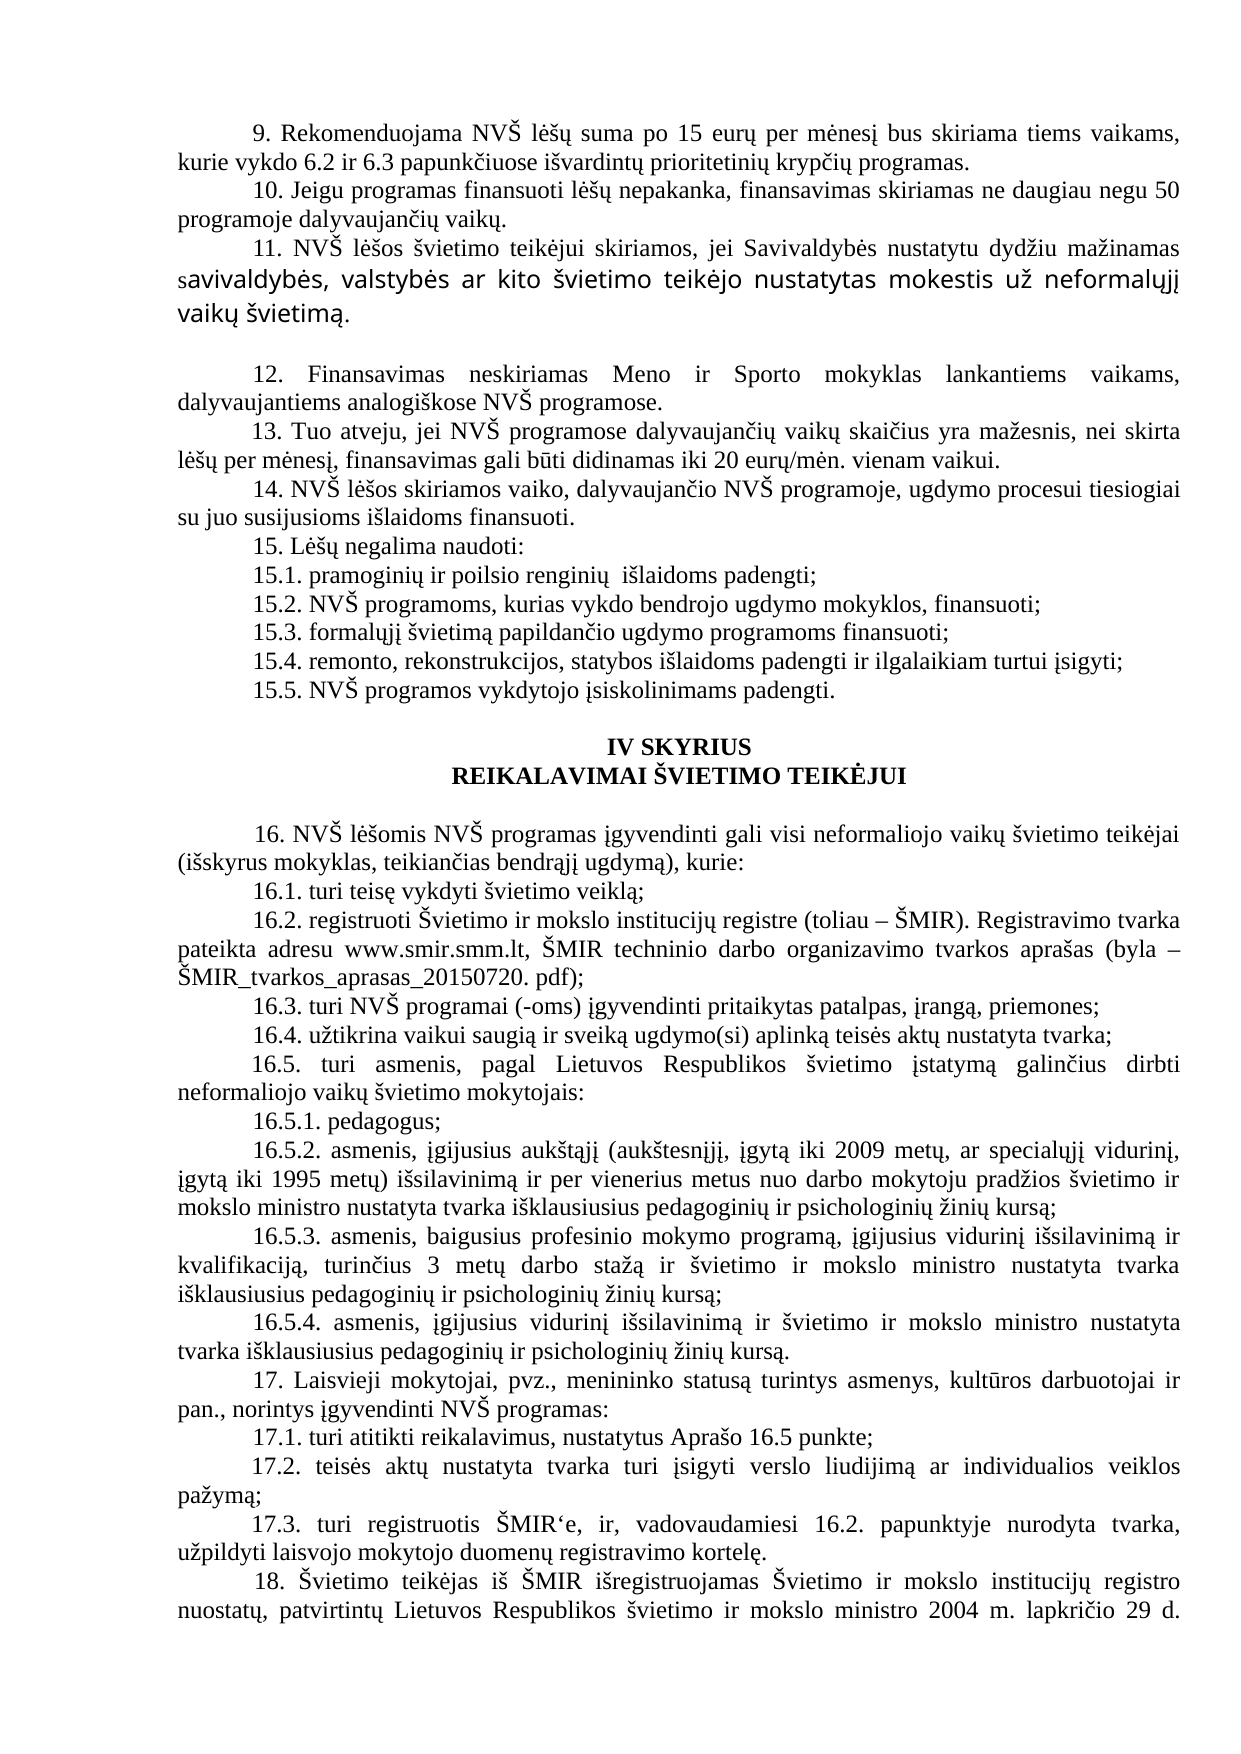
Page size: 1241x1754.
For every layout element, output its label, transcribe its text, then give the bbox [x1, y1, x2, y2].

text 18. Švietimo teikėjas iš ŠMIR išregistruojamas Švietimo ir mokslo institucijų registro nuostatų, patvirtintų Lietuvos Respublikos švietimo ir mokslo ministro 2004 m. lapkričio 29 d. [177, 1566, 1181, 1624]
text 17. Laisvieji mokytojai, pvz., menininko statusą turintys asmenys, kultūros darbuotojai ir pan., norintys įgyvendinti NVŠ programas: [177, 1365, 1181, 1422]
text REIKALAVIMAI ŠVIETIMO TEIKĖJUI [177, 761, 1181, 790]
text 15.1. pramoginių ir poilsio renginių išlaidoms padengti; [177, 560, 1181, 589]
text 16.2. registruoti Švietimo ir mokslo institucijų registre (toliau – ŠMIR). Registravimo tvarka pateikta adresu www.smir.smm.lt, ŠMIR techninio darbo organizavimo tvarkos aprašas (byla – ŠMIR_tvarkos_aprasas_20150720. pdf); [177, 905, 1181, 991]
text 15.2. NVŠ programoms, kurias vykdo bendrojo ugdymo mokyklos, finansuoti; [177, 589, 1181, 617]
text 16.5.2. asmenis, įgijusius aukštąjį (aukštesnįjį, įgytą iki 2009 metų, ar specialųjį vidurinį, įgytą iki 1995 metų) išsilavinimą ir per vienerius metus nuo darbo mokytoju pradžios švietimo ir mokslo ministro nustatyta tvarka išklausiusius pedagoginių ir psichologinių žinių kursą; [177, 1135, 1181, 1221]
text 16.1. turi teisę vykdyti švietimo veiklą; [177, 876, 1181, 905]
text 15.3. formalųjį švietimą papildančio ugdymo programoms finansuoti; [177, 617, 1181, 646]
text 16.3. turi NVŠ programai (-oms) įgyvendinti pritaikytas patalpas, įrangą, priemones; [177, 991, 1181, 1020]
text 13. Tuo atveju, jei NVŠ programose dalyvaujančių vaikų skaičius yra mažesnis, nei skirta lėšų per mėnesį, finansavimas gali būti didinamas iki 20 eurų/mėn. vienam vaikui. [177, 416, 1181, 474]
text 17.1. turi atitikti reikalavimus, nustatytus Aprašo 16.5 punkte; [177, 1422, 1181, 1451]
text 16.4. užtikrina vaikui saugią ir sveiką ugdymo(si) aplinką teisės aktų nustatyta tvarka; [177, 1020, 1181, 1049]
text IV SKYRIUS [177, 732, 1181, 761]
text 16. NVŠ lėšomis NVŠ programas įgyvendinti gali visi neformaliojo vaikų švietimo teikėjai (išskyrus mokyklas, teikiančias bendrąjį ugdymą), kurie: [177, 819, 1181, 876]
text 10. Jeigu programas finansuoti lėšų nepakanka, finansavimas skiriamas ne daugiau negu 50 programoje dalyvaujančių vaikų. [177, 176, 1181, 233]
text 16.5.4. asmenis, įgijusius vidurinį išsilavinimą ir švietimo ir mokslo ministro nustatyta tvarka išklausiusius pedagoginių ir psichologinių žinių kursą. [177, 1307, 1181, 1365]
text 16.5. turi asmenis, pagal Lietuvos Respublikos švietimo įstatymą galinčius dirbti neformaliojo vaikų švietimo mokytojais: [177, 1049, 1181, 1106]
text 17.3. turi registruotis ŠMIR‘e, ir, vadovaudamiesi 16.2. papunktyje nurodyta tvarka, užpildyti laisvojo mokytojo duomenų registravimo kortelę. [177, 1509, 1181, 1566]
text 9. Rekomenduojama NVŠ lėšų suma po 15 eurų per mėnesį bus skiriama tiems vaikams, kurie vykdo 6.2 ir 6.3 papunkčiuose išvardintų prioritetinių krypčių programas. [177, 118, 1181, 176]
text 15.4. remonto, rekonstrukcijos, statybos išlaidoms padengti ir ilgalaikiam turtui įsigyti; [177, 646, 1181, 675]
text 16.5.1. pedagogus; [177, 1106, 1181, 1135]
text 11. NVŠ lėšos švietimo teikėjui skiriamos, jei Savivaldybės nustatytu dydžiu mažinamas savivaldybės, valstybės ar kito švietimo teikėjo nustatytas mokestis už neformalųjį vaikų švietimą. [177, 233, 1181, 330]
text 14. NVŠ lėšos skiriamos vaiko, dalyvaujančio NVŠ programoje, ugdymo procesui tiesiogiai su juo susijusioms išlaidoms finansuoti. [177, 474, 1181, 531]
text 15.5. NVŠ programos vykdytojo įsiskolinimams padengti. [177, 675, 1181, 704]
text 17.2. teisės aktų nustatyta tvarka turi įsigyti verslo liudijimą ar individualios veiklos pažymą; [177, 1451, 1181, 1509]
text 16.5.3. asmenis, baigusius profesinio mokymo programą, įgijusius vidurinį išsilavinimą ir kvalifikaciją, turinčius 3 metų darbo stažą ir švietimo ir mokslo ministro nustatyta tvarka išklausiusius pedagoginių ir psichologinių žinių kursą; [177, 1221, 1181, 1307]
text 12. Finansavimas neskiriamas Meno ir Sporto mokyklas lankantiems vaikams, dalyvaujantiems analogiškose NVŠ programose. [177, 359, 1181, 416]
text 15. Lėšų negalima naudoti: [177, 531, 1181, 560]
